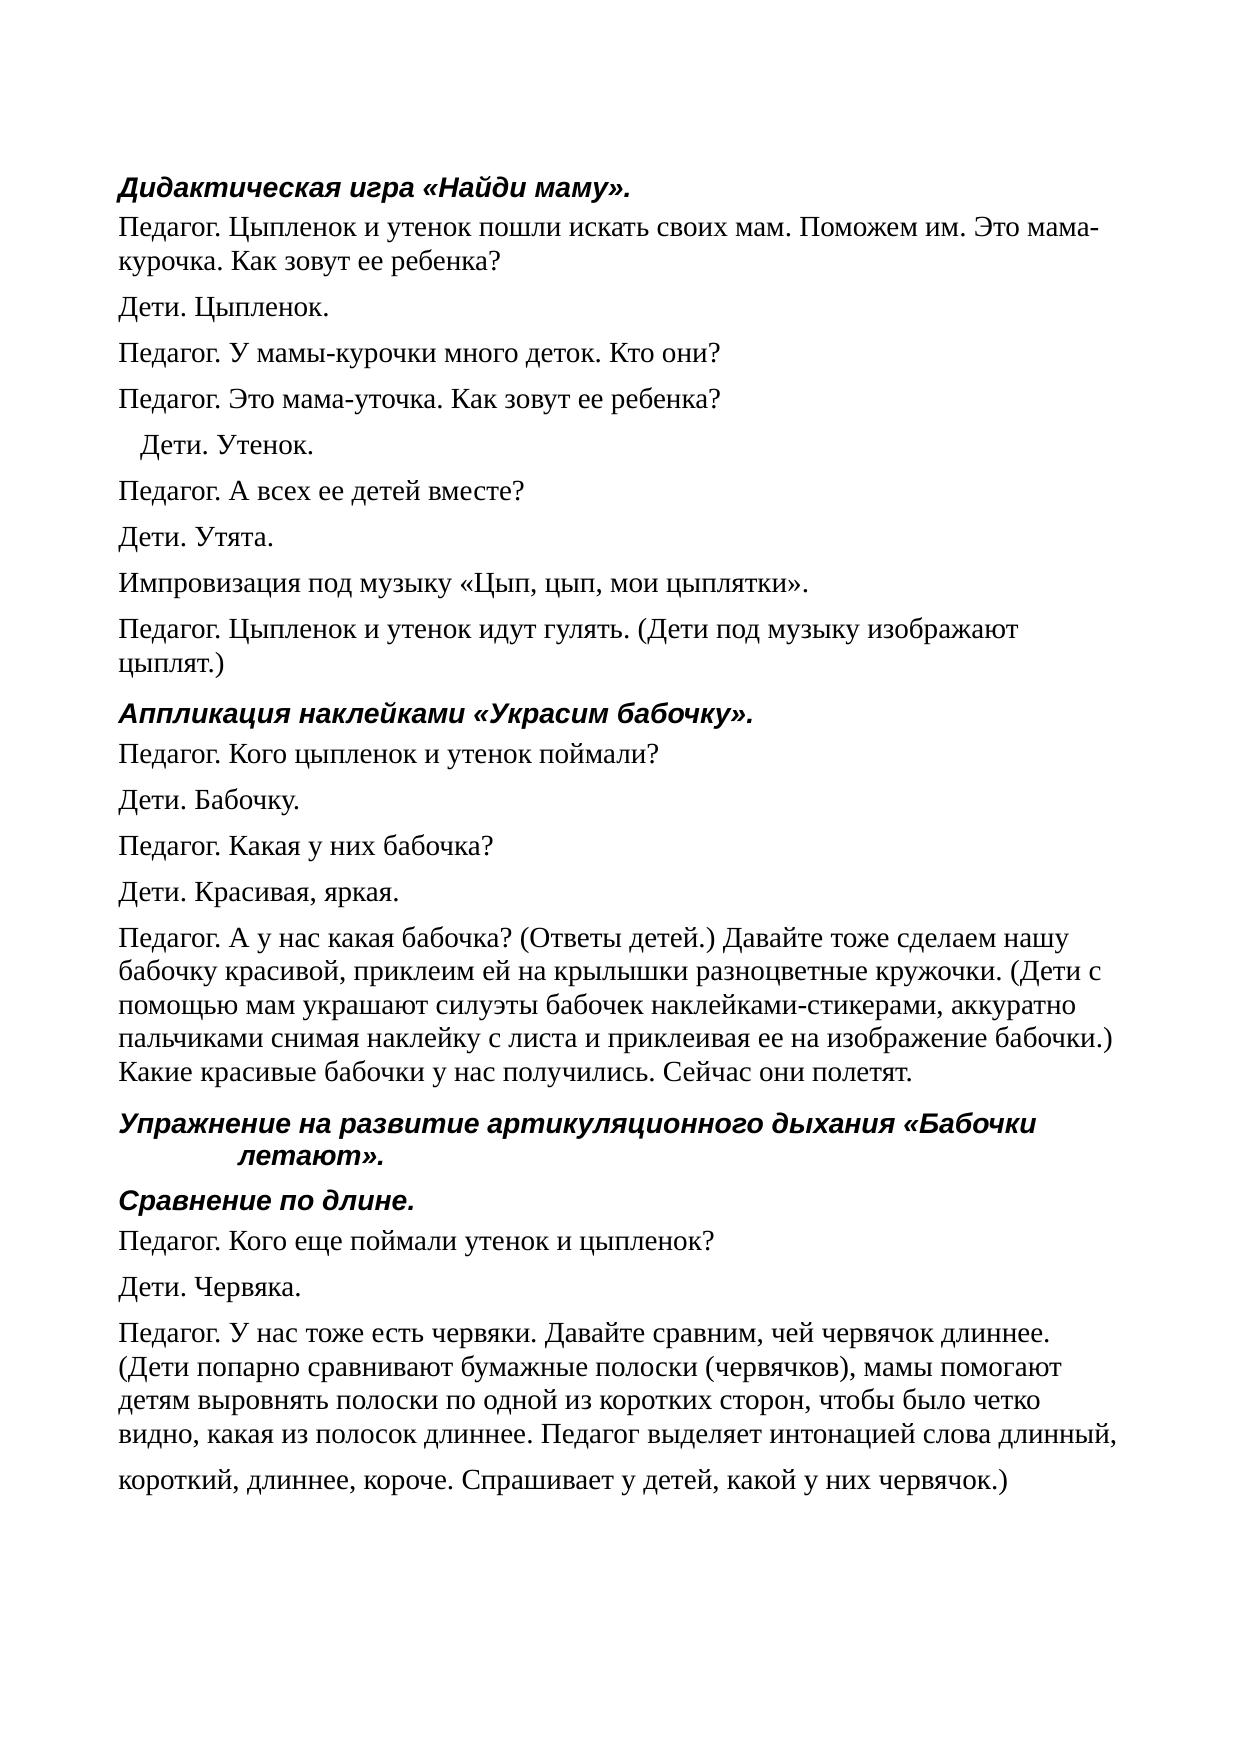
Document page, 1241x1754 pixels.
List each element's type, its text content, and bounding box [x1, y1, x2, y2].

text Педагог. Это мама-уточка. Как зовут ее ребенка? [118, 381, 1122, 414]
text Дети. Утята. [118, 519, 1122, 553]
text Педагог. У мамы-курочки много деток. Кто они? [118, 335, 1122, 368]
text Импровизация под музыку «Цып, цып, мои цыплятки». [118, 565, 1122, 599]
text Педагог. Кого еще поймали утенок и цыпленок? [118, 1223, 1122, 1257]
text Педагог. Цыпленок и утенок пошли искать своих мам. Поможем им. Это мама-курочка. Как зовут ее ребенка? [118, 209, 1122, 276]
text Педагог. Кого цыпленок и утенок поймали? [118, 736, 1122, 769]
text Дети. Утенок. [118, 427, 1122, 461]
text Педагог. А всех ее детей вместе? [118, 473, 1122, 507]
text Дети. Красивая, яркая. [118, 874, 1122, 907]
text короткий, длиннее, короче. Спрашивает у детей, какой у них червячок.) [118, 1462, 1122, 1495]
text Педагог. У нас тоже есть червяки. Давайте сравним, чей червячок длиннее. (Дети попарно сравнивают бумажные полоски (червячков), мамы помогают детям выровнять полоски по одной из коротких сторон, чтобы было четко видно, какая из полосок длиннее. Педагог выделяет интонацией слова длинный, [118, 1315, 1122, 1449]
text Дети. Бабочку. [118, 782, 1122, 815]
text Педагог. А у нас какая бабочка? (Ответы детей.) Давайте тоже сделаем нашу бабочку красивой, приклеим ей на крылышки разноцветные кружочки. (Дети с помощью мам украшают силуэты бабочек наклейками-стикерами, аккуратно пальчиками снимая наклейку с листа и приклеивая ее на изображение бабочки.) Какие красивые бабочки у нас получились. Сейчас они полетят. [118, 920, 1122, 1088]
text Педагог. Цыпленок и утенок идут гулять. (Дети под музыку изображают цыплят.) [118, 611, 1122, 678]
text Педагог. Какая у них бабочка? [118, 828, 1122, 861]
text Дети. Червяка. [118, 1269, 1122, 1303]
subtitle Дидактическая игра «Найди маму». [118, 170, 1122, 203]
subtitle Аппликация наклейками «Украсим бабочку». [118, 697, 1122, 729]
subtitle Сравнение по длине. [118, 1184, 1122, 1217]
subtitle Упражнение на развитие артикуляционного дыхания «Бабочки летают». [118, 1106, 1122, 1172]
text Дети. Цыпленок. [118, 289, 1122, 322]
